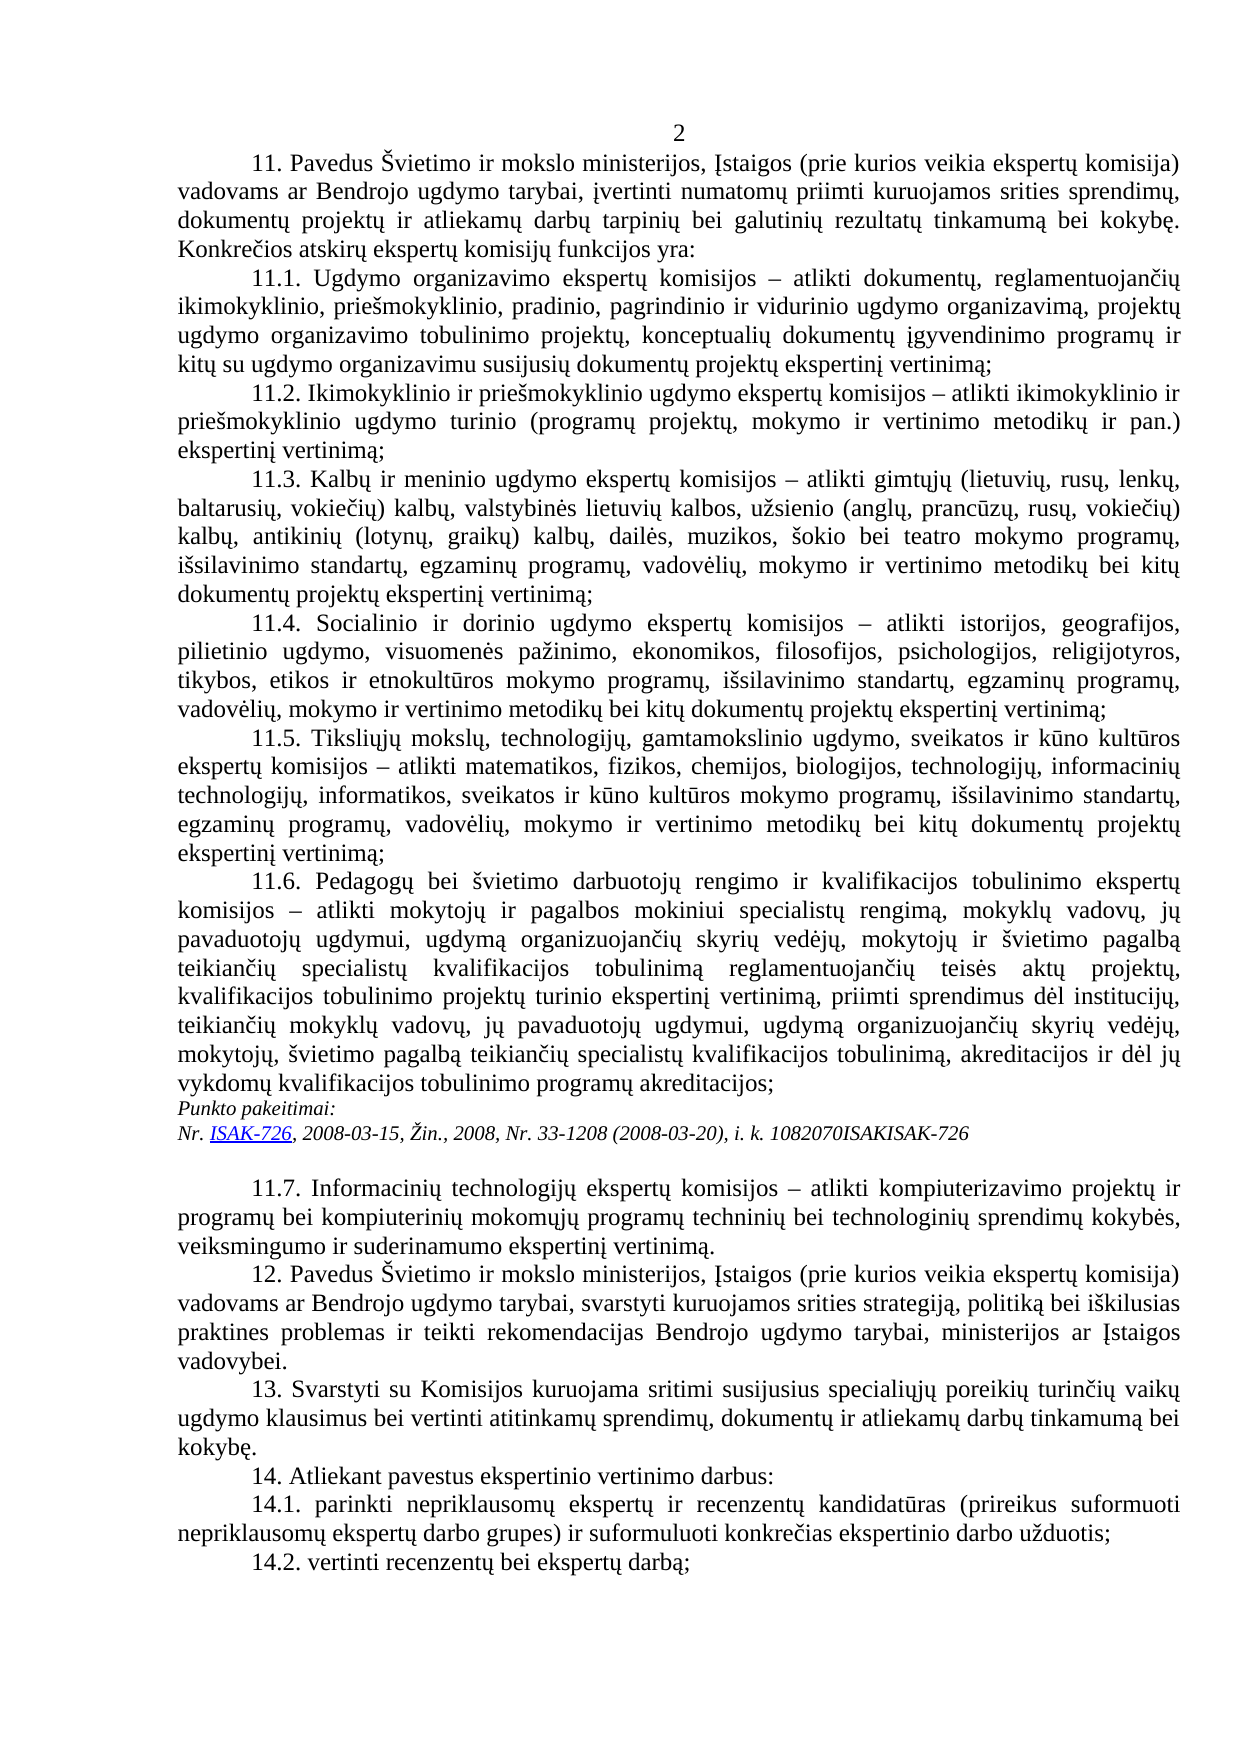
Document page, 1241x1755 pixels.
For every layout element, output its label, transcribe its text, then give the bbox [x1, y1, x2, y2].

text 14.1. parinkti nepriklausomų ekspertų ir recenzentų kandidatūras (prireikus suformuoti nepriklausomų ekspertų darbo grupes) ir suformuluoti konkrečias ekspertinio darbo užduotis; [177, 1489, 1181, 1547]
text 14. Atliekant pavestus ekspertinio vertinimo darbus: [177, 1461, 1181, 1489]
text 11.4. Socialinio ir dorinio ugdymo ekspertų komisijos – atlikti istorijos, geografijos, pilietinio ugdymo, visuomenės pažinimo, ekonomikos, filosofijos, psichologijos, religijotyros, tikybos, etikos ir etnokultūros mokymo programų, išsilavinimo standartų, egzaminų programų, vadovėlių, mokymo ir vertinimo metodikų bei kitų dokumentų projektų ekspertinį vertinimą; [177, 608, 1181, 723]
text 11.2. Ikimokyklinio ir priešmokyklinio ugdymo ekspertų komisijos – atlikti ikimokyklinio ir priešmokyklinio ugdymo turinio (programų projektų, mokymo ir vertinimo metodikų ir pan.) ekspertinį vertinimą; [177, 378, 1181, 464]
text 13. Svarstyti su Komisijos kuruojama sritimi susijusius specialiųjų poreikių turinčių vaikų ugdymo klausimus bei vertinti atitinkamų sprendimų, dokumentų ir atliekamų darbų tinkamumą bei kokybę. [177, 1374, 1181, 1461]
text Nr. ISAK-726, 2008-03-15, Žin., 2008, Nr. 33-1208 (2008-03-20), i. k. 1082070ISAKISAK-726 [177, 1120, 1181, 1144]
text Punkto pakeitimai: [177, 1096, 1181, 1120]
text 11.5. Tiksliųjų mokslų, technologijų, gamtamokslinio ugdymo, sveikatos ir kūno kultūros ekspertų komisijos – atlikti matematikos, fizikos, chemijos, biologijos, technologijų, informacinių technologijų, informatikos, sveikatos ir kūno kultūros mokymo programų, išsilavinimo standartų, egzaminų programų, vadovėlių, mokymo ir vertinimo metodikų bei kitų dokumentų projektų ekspertinį vertinimą; [177, 723, 1181, 866]
text 11.7. Informacinių technologijų ekspertų komisijos – atlikti kompiuterizavimo projektų ir programų bei kompiuterinių mokomųjų programų techninių bei technologinių sprendimų kokybės, veiksmingumo ir suderinamumo ekspertinį vertinimą. [177, 1173, 1181, 1259]
text 11.6. Pedagogų bei švietimo darbuotojų rengimo ir kvalifikacijos tobulinimo ekspertų komisijos – atlikti mokytojų ir pagalbos mokiniui specialistų rengimą, mokyklų vadovų, jų pavaduotojų ugdymui, ugdymą organizuojančių skyrių vedėjų, mokytojų ir švietimo pagalbą teikiančių specialistų kvalifikacijos tobulinimą reglamentuojančių teisės aktų projektų, kvalifikacijos tobulinimo projektų turinio ekspertinį vertinimą, priimti sprendimus dėl institucijų, teikiančių mokyklų vadovų, jų pavaduotojų ugdymui, ugdymą organizuojančių skyrių vedėjų, mokytojų, švietimo pagalbą teikiančių specialistų kvalifikacijos tobulinimą, akreditacijos ir dėl jų vykdomų kvalifikacijos tobulinimo programų akreditacijos; [177, 866, 1181, 1096]
text 11. Pavedus Švietimo ir mokslo ministerijos, Įstaigos (prie kurios veikia ekspertų komisija) vadovams ar Bendrojo ugdymo tarybai, įvertinti numatomų priimti kuruojamos srities sprendimų, dokumentų projektų ir atliekamų darbų tarpinių bei galutinių rezultatų tinkamumą bei kokybę. Konkrečios atskirų ekspertų komisijų funkcijos yra: [177, 148, 1181, 263]
text 11.1. Ugdymo organizavimo ekspertų komisijos – atlikti dokumentų, reglamentuojančių ikimokyklinio, priešmokyklinio, pradinio, pagrindinio ir vidurinio ugdymo organizavimą, projektų ugdymo organizavimo tobulinimo projektų, konceptualių dokumentų įgyvendinimo programų ir kitų su ugdymo organizavimu susijusių dokumentų projektų ekspertinį vertinimą; [177, 263, 1181, 378]
text 11.3. Kalbų ir meninio ugdymo ekspertų komisijos – atlikti gimtųjų (lietuvių, rusų, lenkų, baltarusių, vokiečių) kalbų, valstybinės lietuvių kalbos, užsienio (anglų, prancūzų, rusų, vokiečių) kalbų, antikinių (lotynų, graikų) kalbų, dailės, muzikos, šokio bei teatro mokymo programų, išsilavinimo standartų, egzaminų programų, vadovėlių, mokymo ir vertinimo metodikų bei kitų dokumentų projektų ekspertinį vertinimą; [177, 464, 1181, 608]
text 12. Pavedus Švietimo ir mokslo ministerijos, Įstaigos (prie kurios veikia ekspertų komisija) vadovams ar Bendrojo ugdymo tarybai, svarstyti kuruojamos srities strategiją, politiką bei iškilusias praktines problemas ir teikti rekomendacijas Bendrojo ugdymo tarybai, ministerijos ar Įstaigos vadovybei. [177, 1259, 1181, 1374]
text 14.2. vertinti recenzentų bei ekspertų darbą; [177, 1547, 1181, 1576]
